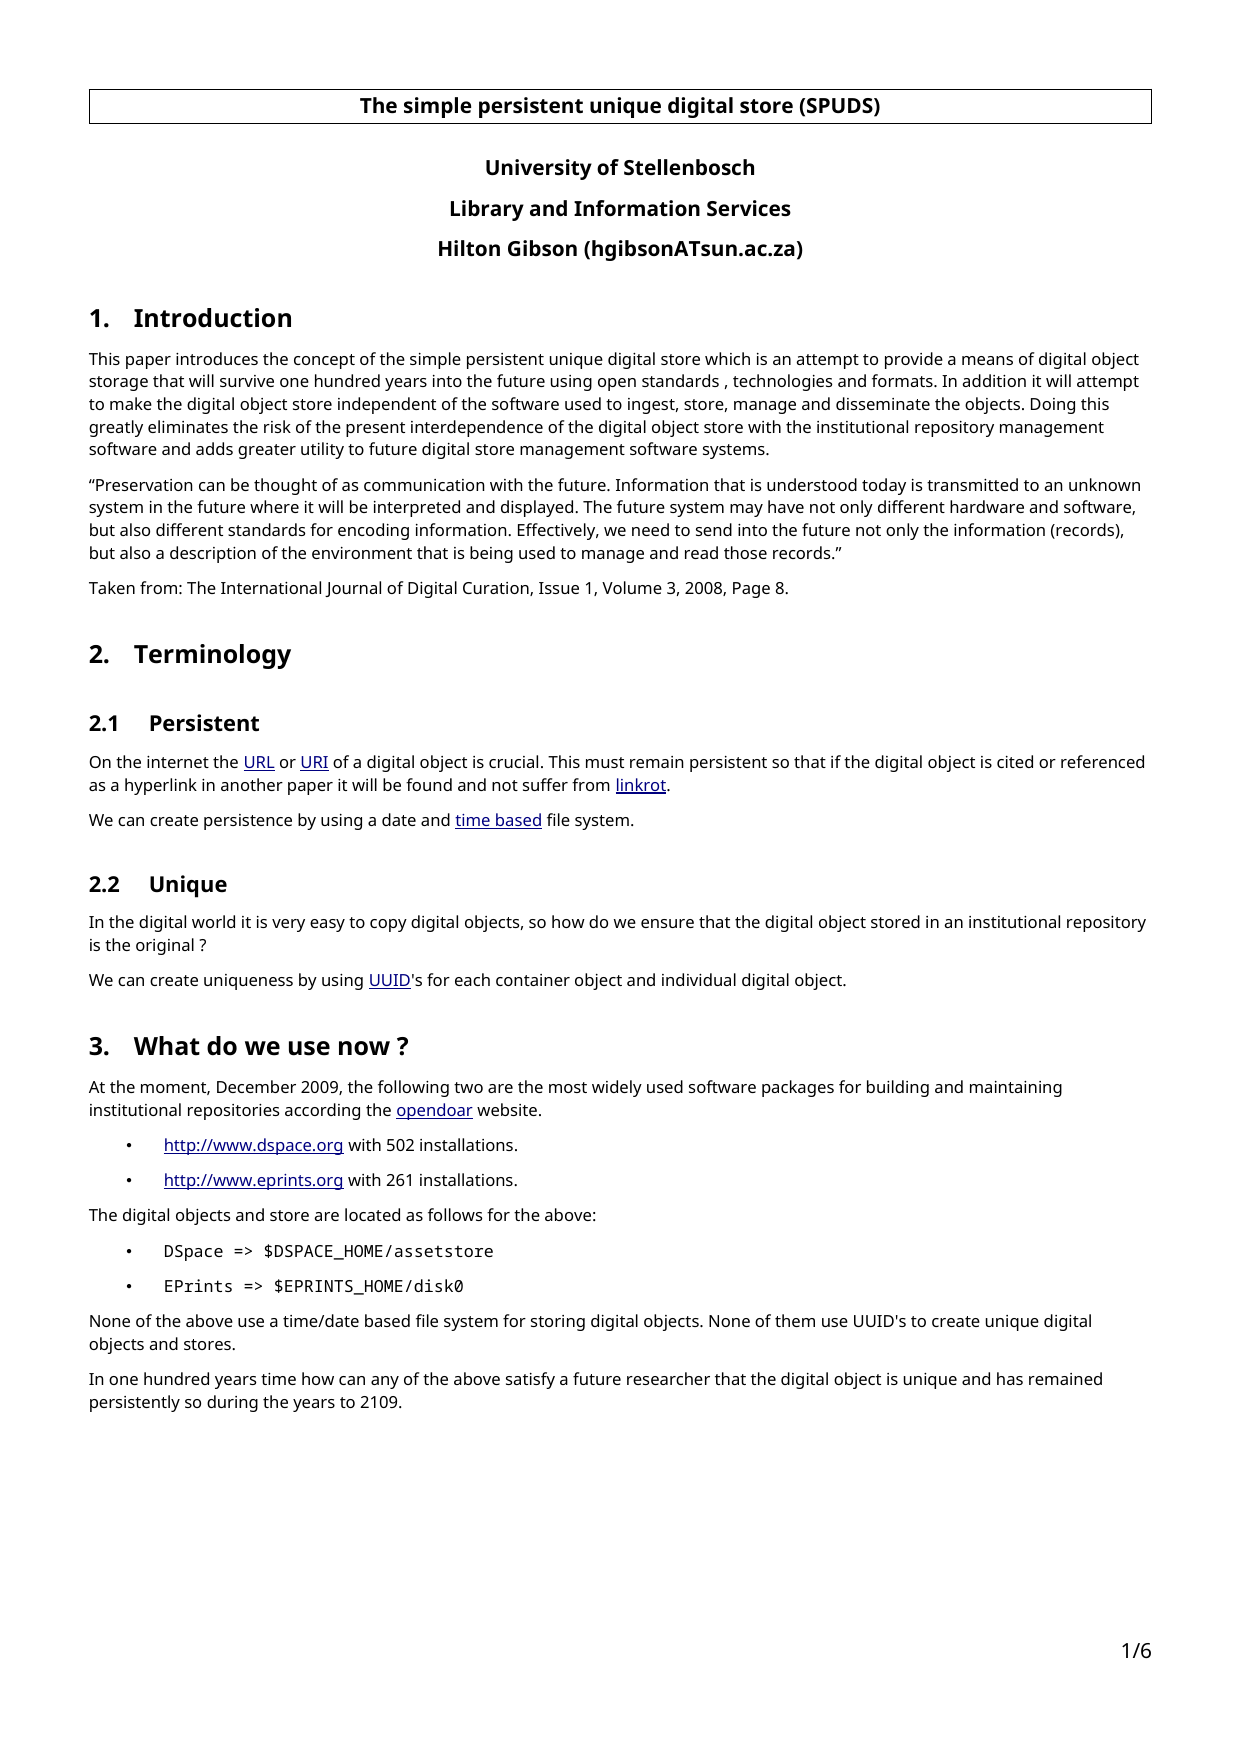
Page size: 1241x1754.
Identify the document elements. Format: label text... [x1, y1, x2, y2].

list EPrints => $EPRINTS_HOME/disk0 [126, 1274, 1152, 1297]
text “Preservation can be thought of as communication with the future. Information that is understood today is transmitted to an unknown system in the future where it will be interpreted and displayed. The future system may have not only different hardware and software, but also different standards for encoding information. Effectively, we need to send into the future not only the information (records), but also a description of the environment that is being used to manage and read those records.” [88, 473, 1152, 564]
subtitle Persistent [88, 708, 1152, 738]
text The digital objects and store are located as follows for the above: [88, 1204, 1152, 1227]
text This paper introduces the concept of the simple persistent unique digital store which is an attempt to provide a means of digital object storage that will survive one hundred years into the future using open standards , technologies and formats. In addition it will attempt to make the digital object store independent of the software used to ingest, store, manage and disseminate the objects. Doing this greatly eliminates the risk of the present interdependence of the digital object store with the institutional repository management software and adds greater utility to future digital store management software systems. [88, 347, 1152, 461]
text On the internet the URL or URI of a digital object is crucial. This must remain persistent so that if the digital object is cited or referenced as a hyperlink in another paper it will be found and not suffer from linkrot. [88, 751, 1152, 796]
list http://www.dspace.org with 502 installations. [126, 1133, 1152, 1156]
text University of Stellenbosch [88, 153, 1152, 181]
list http://www.eprints.org with 261 installations. [126, 1169, 1152, 1191]
list DSpace => $DSPACE_HOME/assetstore [126, 1239, 1152, 1262]
subtitle What do we use now ? [88, 1029, 1152, 1063]
text We can create persistence by using a date and time based file system. [88, 808, 1152, 831]
text In the digital world it is very easy to copy digital objects, so how do we ensure that the digital object stored in an institutional repository is the original ? [88, 911, 1152, 956]
text We can create uniqueness by using UUID's for each container object and individual digital object. [88, 969, 1152, 992]
text Taken from: The International Journal of Digital Curation, Issue 1, Volume 3, 2008, Page 8. [88, 576, 1152, 599]
text At the moment, December 2009, the following two are the most widely used software packages for building and maintaining institutional repositories according the opendoar website. [88, 1076, 1152, 1121]
text Hilton Gibson (hgibsonATsun.ac.za) [88, 234, 1152, 263]
text In one hundred years time how can any of the above satisfy a future researcher that the digital object is unique and has remained persistently so during the years to 2109. [88, 1367, 1152, 1413]
subtitle Terminology [88, 637, 1152, 671]
subtitle Introduction [88, 301, 1152, 334]
subtitle Unique [88, 869, 1152, 898]
text None of the above use a time/date based file system for storing digital objects. None of them use UUID's to create unique digital objects and stores. [88, 1309, 1152, 1355]
text Library and Information Services [88, 194, 1152, 222]
